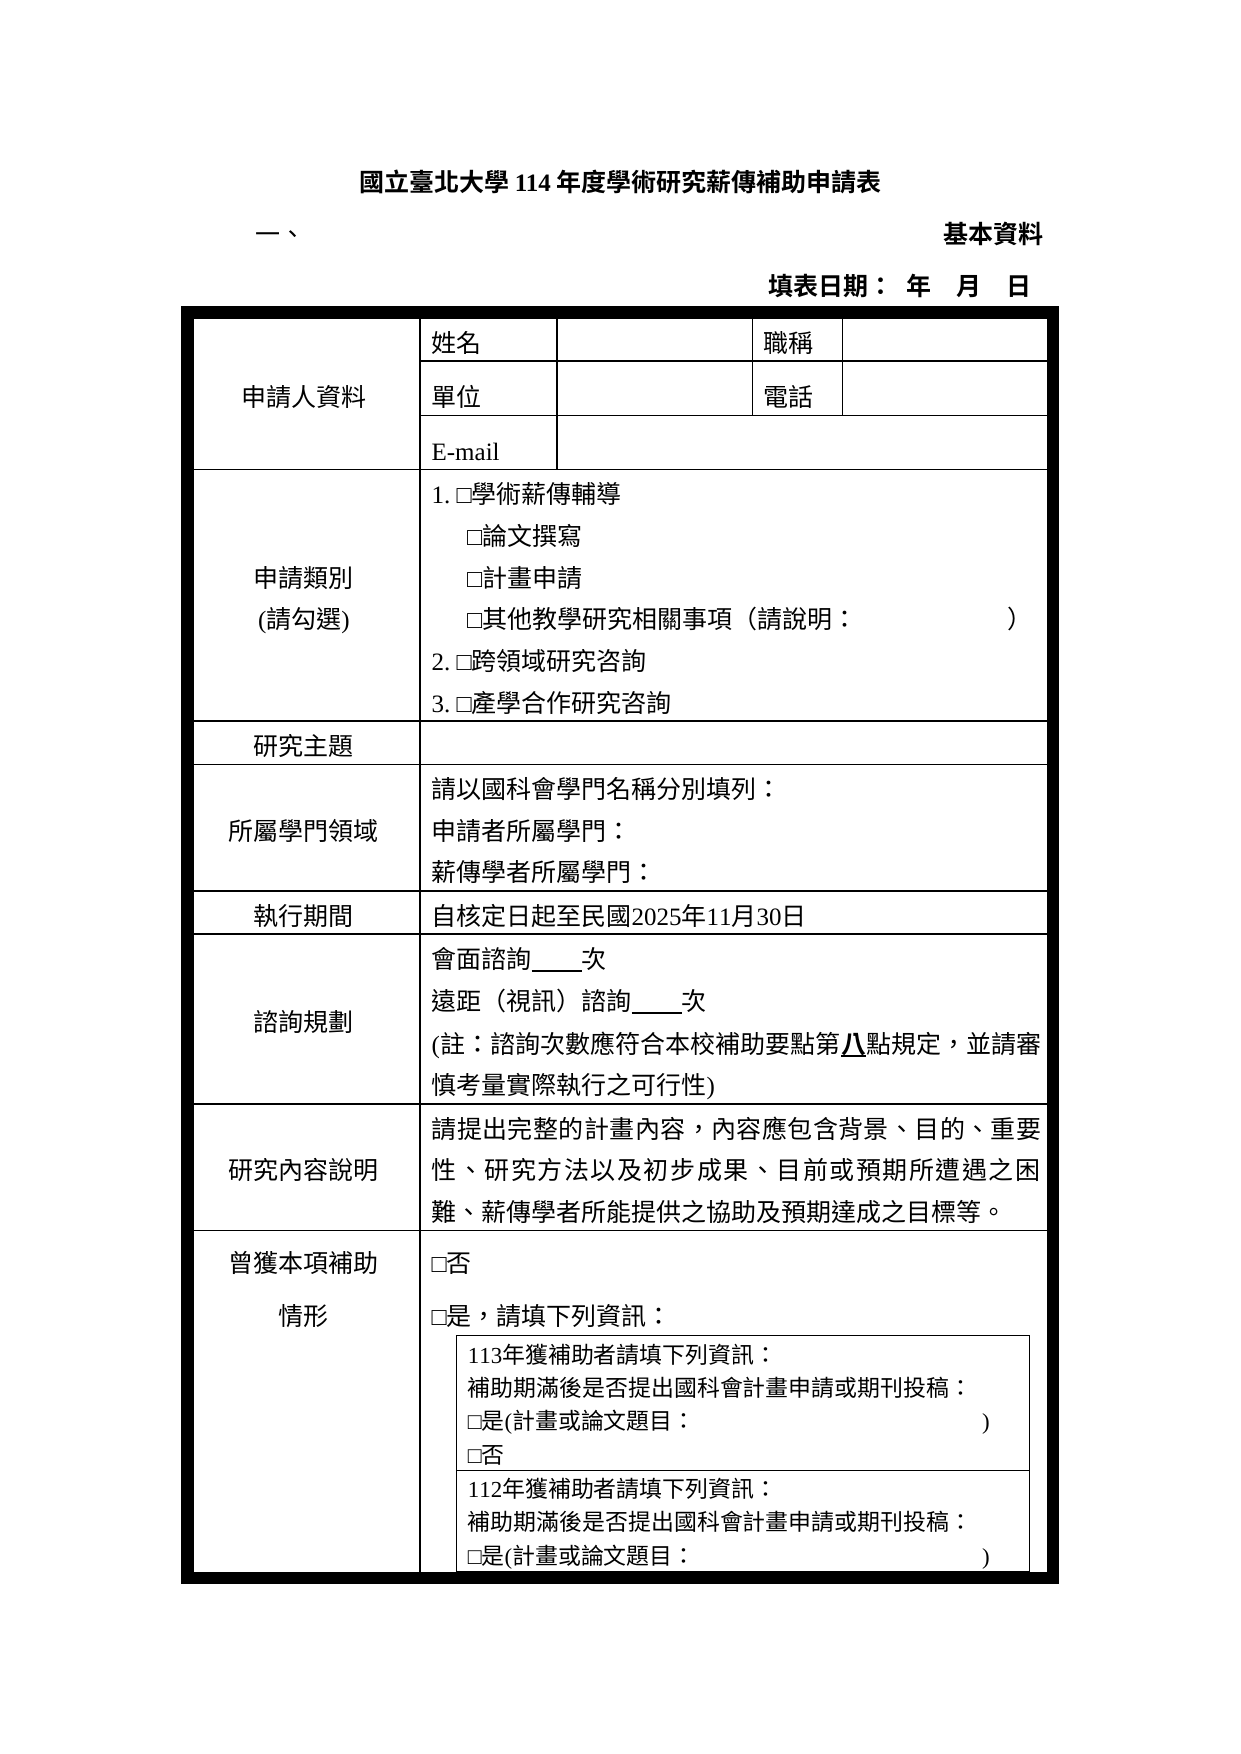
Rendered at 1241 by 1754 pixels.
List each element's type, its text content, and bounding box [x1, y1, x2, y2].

table_cell 申請類別 (請勾選) [194, 470, 419, 720]
table_cell 執行期間 [194, 892, 419, 933]
table_cell 電話 [753, 362, 842, 414]
table_cell 112年獲補助者請填下列資訊： 補助期滿後是否提出國科會計畫申請或期刊投稿： □是(計畫或論文題目： ) [457, 1471, 1029, 1571]
table_cell 研究主題 [194, 722, 419, 763]
table_cell [558, 416, 1047, 469]
table_header 職稱 [753, 319, 842, 360]
table_cell 單位 [421, 362, 556, 414]
table_cell 所屬學門領域 [194, 765, 419, 890]
table_cell 曾獲本項補助 情形 [194, 1231, 419, 1572]
table_cell 1. □學術薪傳輔導 □論文撰寫 □計畫申請 □其他教學研究相關事項（請說明： ） 2. □跨領域研究咨詢 3. □產學合作研究咨詢 [421, 470, 1047, 720]
table_cell 諮詢規劃 [194, 935, 419, 1103]
table_cell 請以國科會學門名稱分別填列： 申請者所屬學門： 薪傳學者所屬學門： [421, 765, 1047, 890]
table_cell 研究內容說明 [194, 1105, 419, 1230]
table_header 姓名 [421, 319, 556, 360]
table_cell [843, 362, 1047, 414]
table_cell □否 □是，請填下列資訊： [421, 1231, 1047, 1572]
table_cell 會面諮詢 次 遠距（視訊）諮詢 次 [421, 935, 1047, 1018]
table_cell (註：諮詢次數應符合本校補助要點第八點規定，並請審慎考量實際執行之可行性) [421, 1019, 1047, 1103]
list 基本資料 填表日期： 年 月 日 [255, 202, 1049, 306]
table_cell E-mail [421, 416, 556, 469]
text 國立臺北大學114年度學術研究薪傳補助申請表 [187, 150, 1053, 202]
table_cell [421, 722, 1047, 763]
table_header 申請人資料 [194, 319, 419, 469]
table_cell 自核定日起至民國2025年11月30日 [421, 892, 1047, 933]
table_cell [558, 362, 752, 414]
table_cell 請提出完整的計畫內容，內容應包含背景、目的、重要性、研究方法以及初步成果、目前或預期所遭遇之困難、薪傳學者所能提供之協助及預期達成之目標等。 [421, 1105, 1047, 1230]
table_header [843, 319, 1047, 360]
table_header [558, 319, 752, 360]
table_header 113年獲補助者請填下列資訊： 補助期滿後是否提出國科會計畫申請或期刊投稿： □是(計畫或論文題目： ) □否 [457, 1336, 1029, 1470]
